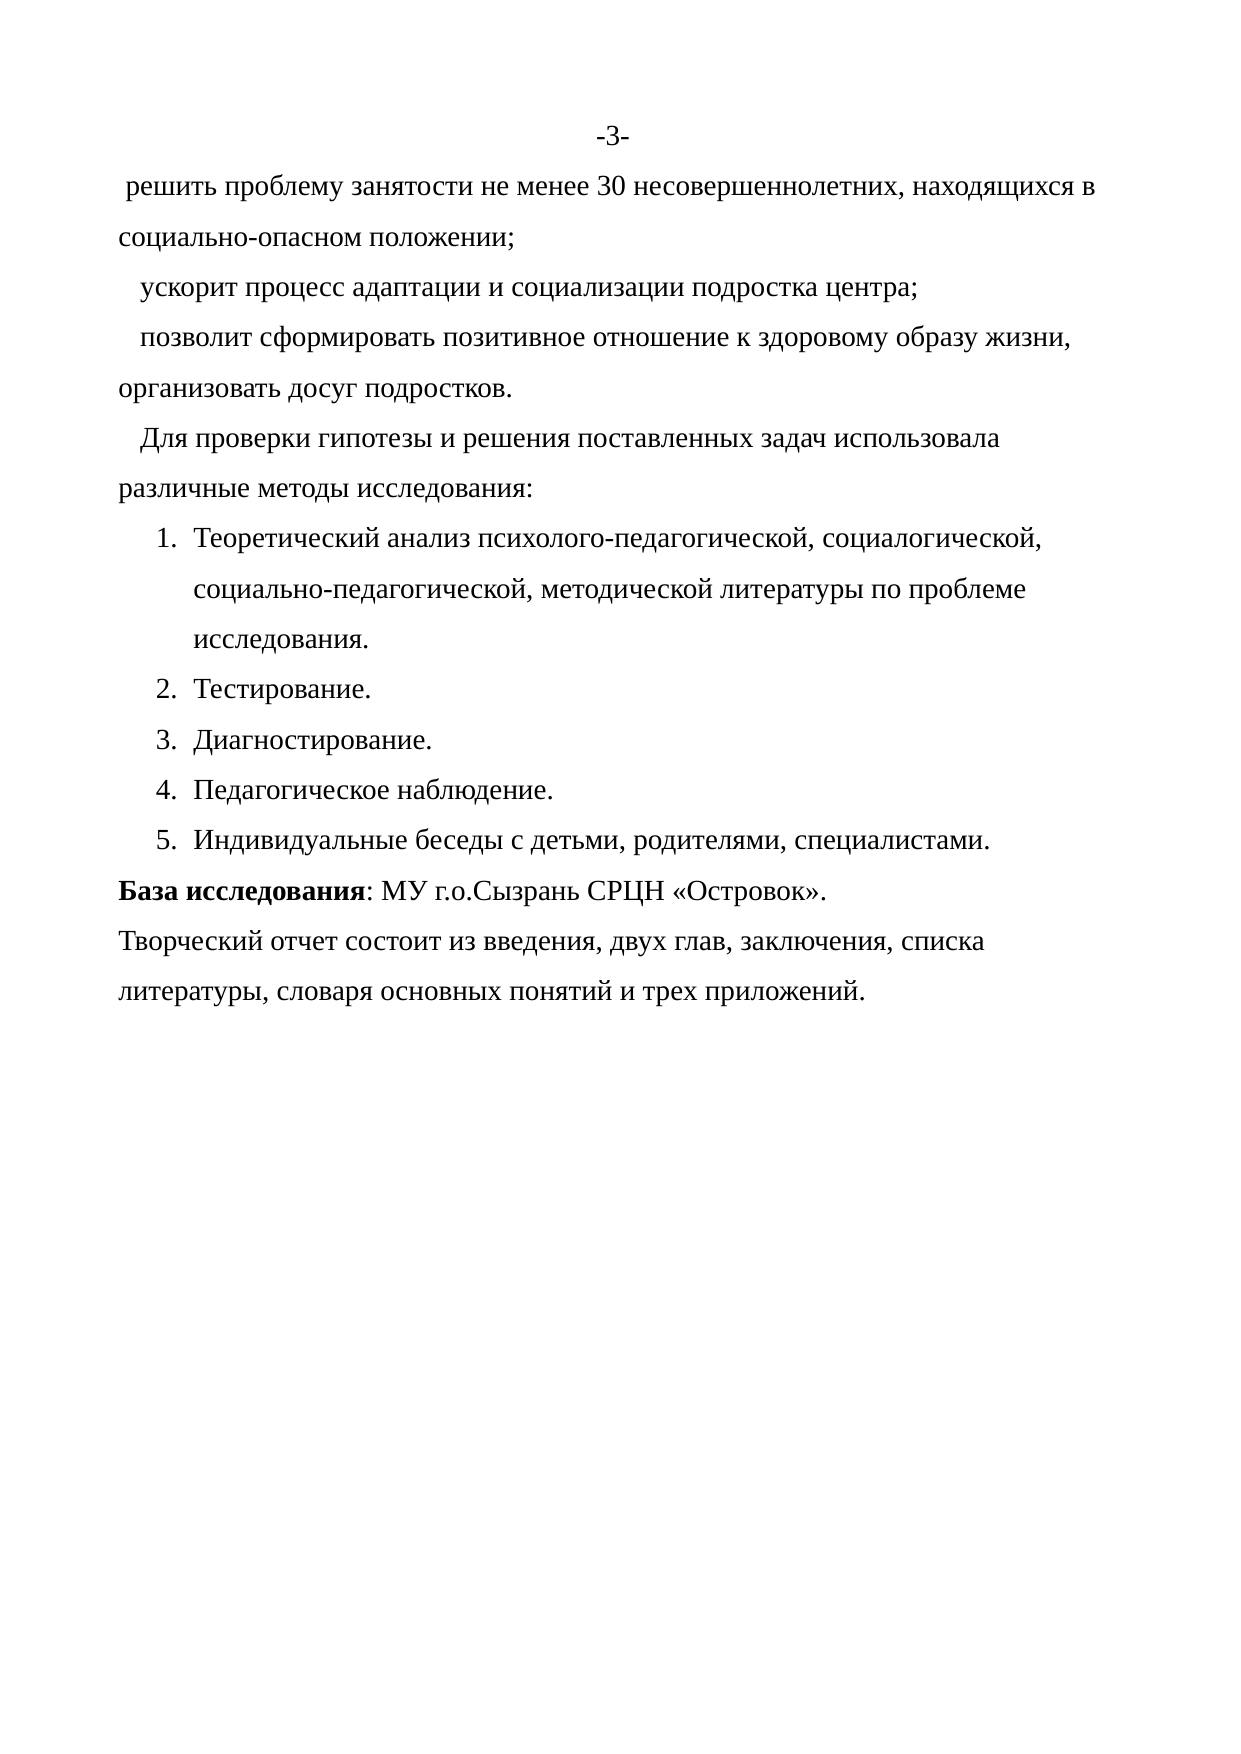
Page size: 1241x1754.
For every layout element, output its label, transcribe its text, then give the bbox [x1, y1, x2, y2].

list Теоретический анализ психолого-педагогической, социалогической, социально-педагогической, методической литературы по проблеме исследования. [156, 521, 1122, 655]
list Индивидуальные беседы с детьми, родителями, специалистами. [156, 822, 1122, 856]
text Для проверки гипотезы и решения поставленных задач использовала различные методы исследования: [118, 420, 1122, 504]
text Творческий отчет состоит из введения, двух глав, заключения, списка литературы, словаря основных понятий и трех приложений. [118, 923, 1122, 1007]
text -3- [118, 118, 1122, 152]
text ускорит процесс адаптации и социализации подростка центра; [118, 269, 1122, 303]
text позволит сформировать позитивное отношение к здоровому образу жизни, организовать досуг подростков. [118, 319, 1122, 403]
text решить проблему занятости не менее 30 несовершеннолетних, находящихся в социально-опасном положении; [118, 168, 1122, 252]
list Диагностирование. [156, 722, 1122, 755]
text База исследования: МУ г.о.Сызрань СРЦН «Островок». [118, 873, 1122, 906]
list Тестирование. [156, 672, 1122, 705]
list Педагогическое наблюдение. [156, 772, 1122, 806]
